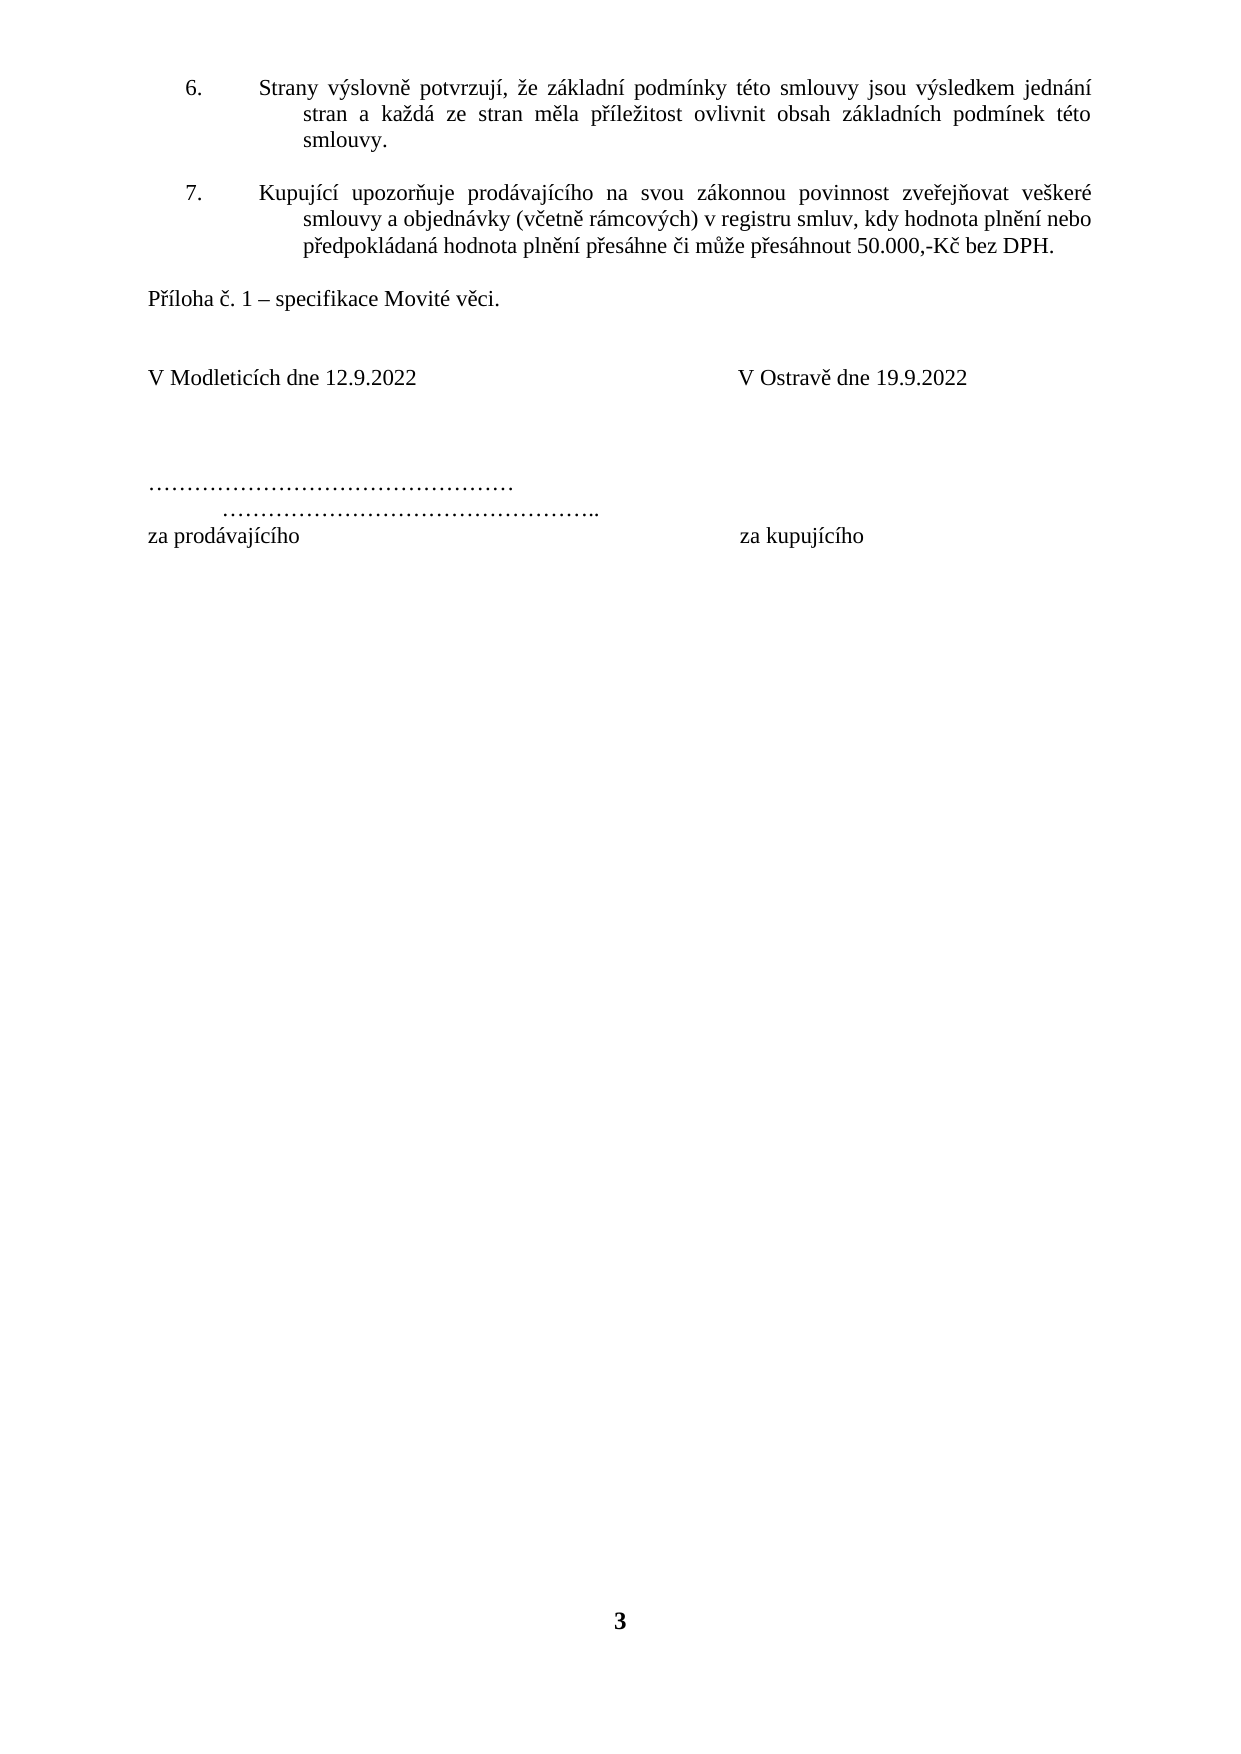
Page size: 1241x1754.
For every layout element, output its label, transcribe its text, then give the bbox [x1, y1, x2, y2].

text Příloha č. 1 – specifikace Movité věci. [148, 284, 1093, 311]
list Strany výslovně potvrzují, že základní podmínky této smlouvy jsou výsledkem jednání stran a každá ze stran měla příležitost ovlivnit obsah základních podmínek této smlouvy. [185, 74, 1093, 153]
text V Modleticích dne 12.9.2022 V Ostravě dne 19.9.2022 [148, 364, 1093, 390]
text ………………………………………… ………………………………………….. [148, 469, 1093, 522]
text za prodávajícího za kupujícího [148, 522, 1093, 548]
list Kupující upozorňuje prodávajícího na svou zákonnou povinnost zveřejňovat veškeré smlouvy a objednávky (včetně rámcových) v registru smluv, kdy hodnota plnění nebo předpokládaná hodnota plnění přesáhne či může přesáhnout 50.000,-Kč bez DPH. [185, 179, 1093, 258]
